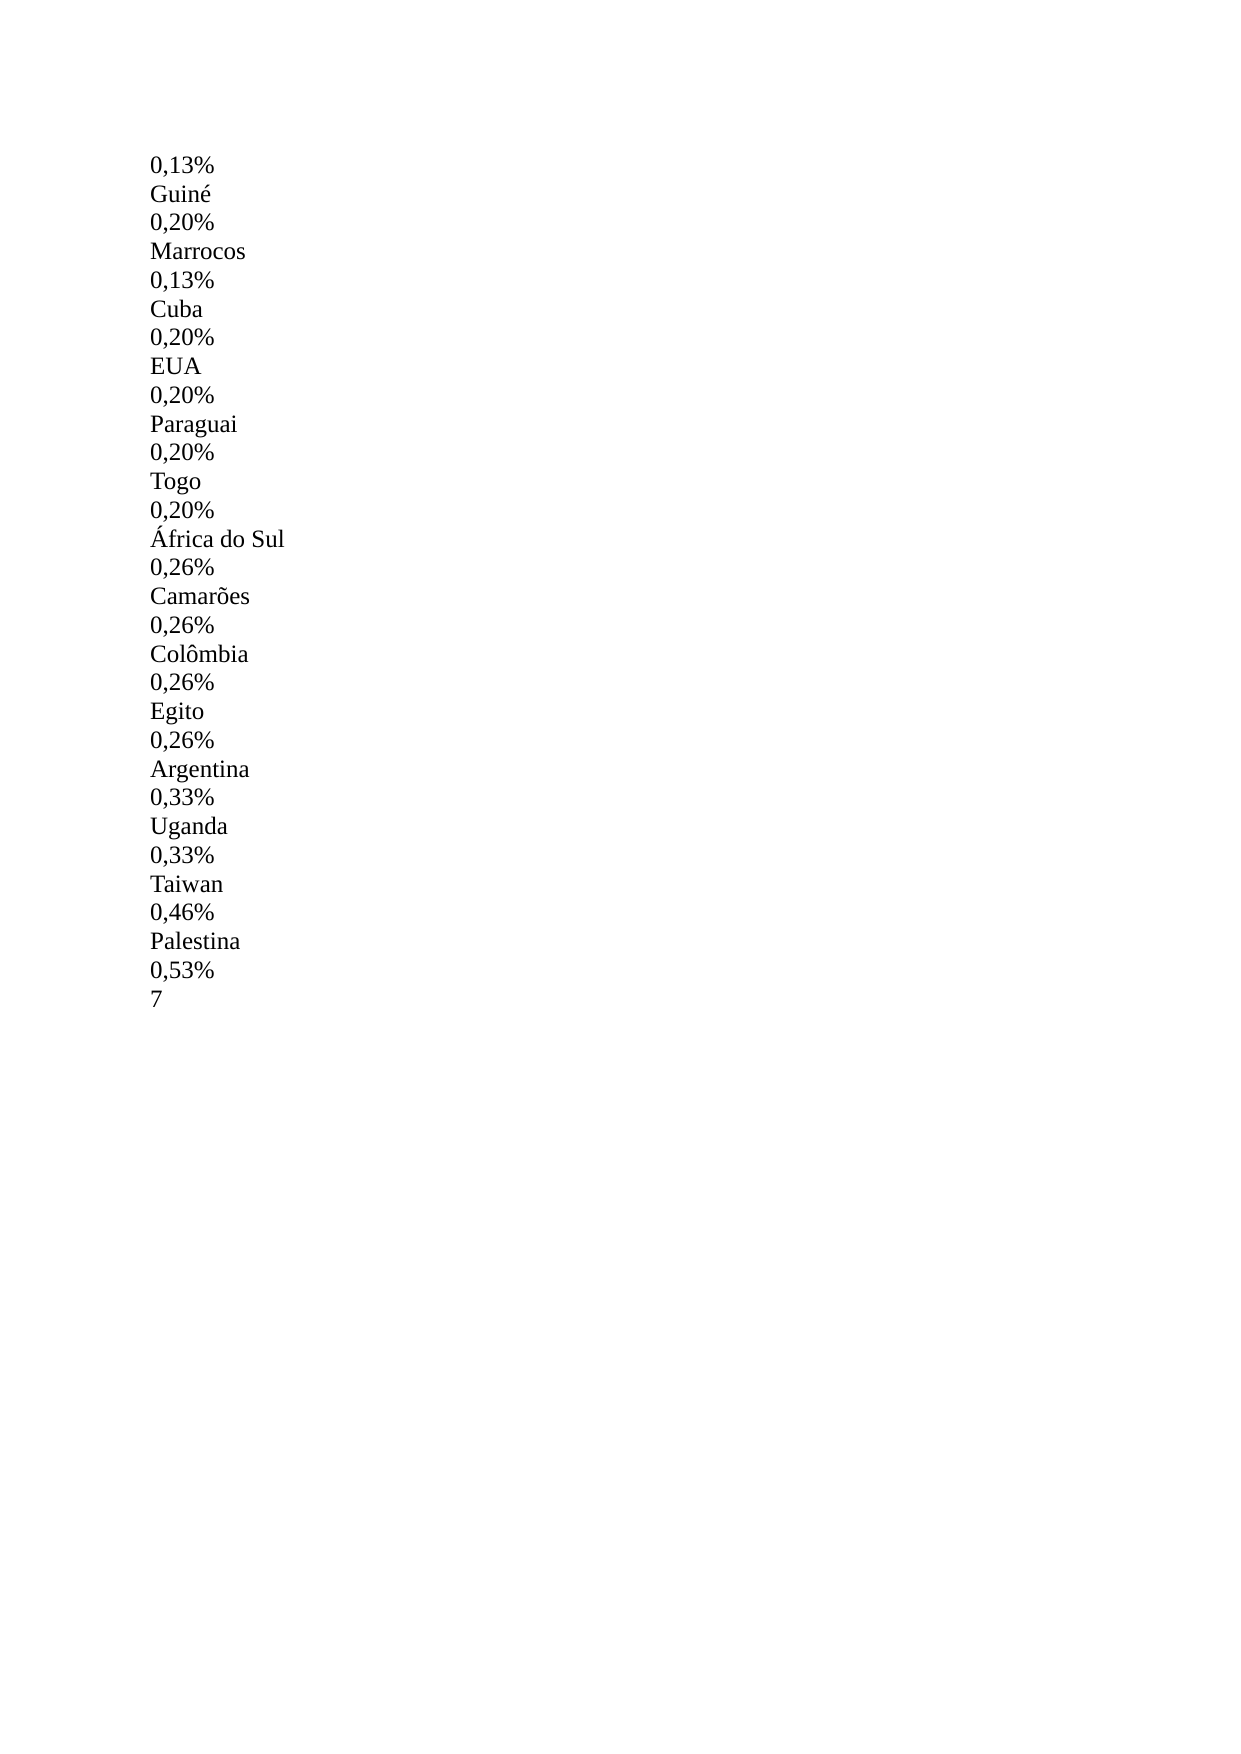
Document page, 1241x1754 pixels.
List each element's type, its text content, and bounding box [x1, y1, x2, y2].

text EUA [150, 351, 1090, 380]
text Marrocos [150, 236, 1090, 265]
text 0,13% [150, 265, 1090, 294]
text Palestina [150, 926, 1090, 955]
text 0,13% [150, 150, 1090, 179]
text Egito [150, 696, 1090, 725]
text Togo [150, 466, 1090, 495]
text Argentina [150, 754, 1090, 782]
text 0,33% [150, 840, 1090, 869]
text 0,26% [150, 610, 1090, 639]
text 0,20% [150, 322, 1090, 351]
text Camarões [150, 581, 1090, 610]
text 0,26% [150, 667, 1090, 696]
text África do Sul [150, 524, 1090, 552]
text Uganda [150, 811, 1090, 840]
text 0,33% [150, 782, 1090, 811]
text 0,26% [150, 725, 1090, 754]
text 7 [150, 984, 1090, 1012]
text Paraguai [150, 409, 1090, 437]
text 0,20% [150, 207, 1090, 236]
text 0,20% [150, 495, 1090, 524]
text 0,20% [150, 380, 1090, 409]
text 0,26% [150, 552, 1090, 581]
text 0,46% [150, 897, 1090, 926]
text 0,20% [150, 437, 1090, 466]
text Colômbia [150, 639, 1090, 667]
text Cuba [150, 294, 1090, 322]
text Guiné [150, 179, 1090, 207]
text 0,53% [150, 955, 1090, 984]
text Taiwan [150, 869, 1090, 897]
